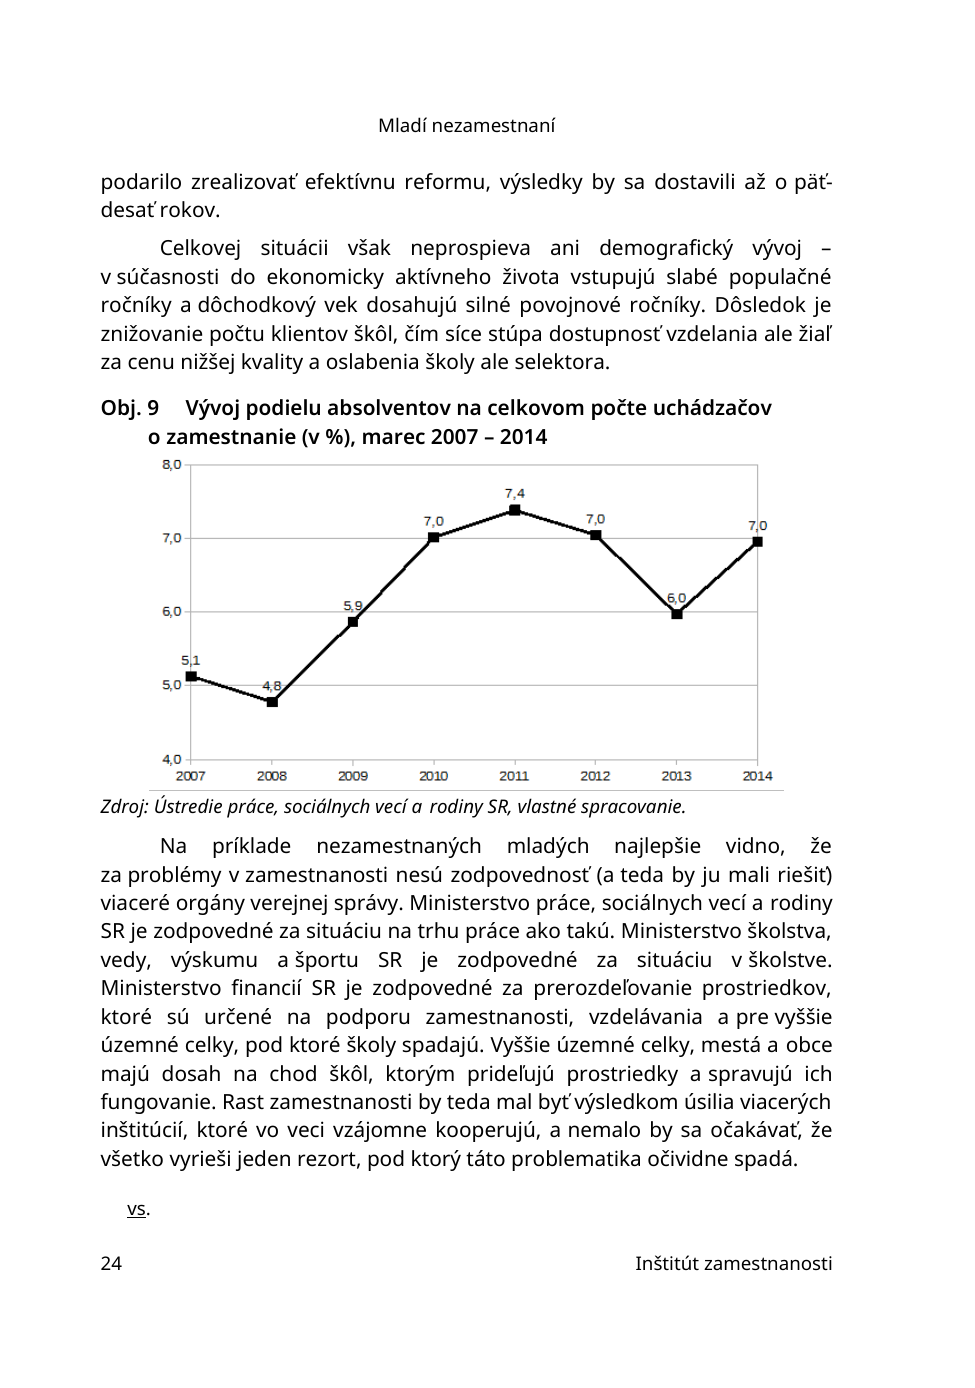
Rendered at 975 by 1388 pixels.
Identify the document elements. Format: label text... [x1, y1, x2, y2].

text Na príklade nezamestnaných mladých najlepšie vidno, že za problémy v zamestnanosti nesú zodpovednosť (a teda by ju mali riešiť) viaceré orgány verejnej správy. Ministerstvo práce, sociálnych vecí a rodiny SR je zodpovedné za situáciu na trhu práce ako takú. Ministerstvo školstva, vedy, výskumu a športu SR je zodpovedné za situáciu v školstve. Ministerstvo financií SR je zodpovedné za prerozdeľovanie prostriedkov, ktoré sú určené na podporu zamestnanosti, vzdelávania a pre vyššie územné celky, pod ktoré školy spadajú. Vyššie územné celky, mestá a obce majú dosah na chod škôl, ktorým prideľujú prostriedky a spravujú ich fungovanie. Rast zamestnanosti by teda mal byť výsledkom úsilia viacerých inštitúcií, ktoré vo veci vzájomne kooperujú, a nemalo by sa očakávať, že všetko vyrieši jeden rezort, pod ktorý táto problematika očividne spadá. [100, 831, 833, 1172]
text Slovensko dáva na vzdelanie jedno z najnižších percent HDP z krajín EÚ. Potreba účinných reforiem je zrejmá, ale zostáva otázka ako ich v stave malej otvoreneje ekonomiky dosiahnuť. Reformy sa musia týkať všetkých ministerstiev a príslušných oblastí, pretože reforma iba jedného rezortu nemusí byť (a ako prax ukazuje, ani nie je) efektívna. Školy dostávajú finančné dotácie na základe kvantity a nie kvality, v dôsledku čoho sa neorientujú na kvalifikovanosť a odbornosť, čo ale nie je len problém Slovenska, ale celej Európskej únie. Inštitút zamestnanosti v tejto súvislosti odporúča návrh zmeny financovania školstva. Ak by sa aj podarilo zrealizovať efektívnu reformu, výsledky by sa dostavili až o päť-desať rokov. [100, 167, 833, 224]
list Vývoj podielu absolventov na celkovom počte uchádzačov o zamestnanie (v %), marec 2007 – 2014 [100, 393, 833, 450]
text Zdroj: Ústredie práce, sociálnych vecí a rodiny SR, vlastné spracovanie. [100, 450, 833, 819]
text Návrh zmeny financovania školstva Inštitútu zamestnanosti je dostupný na stránke: http://www.iz.sk/sk/projekty/skolstvo-a-trh-prace/navrh-financovania-vs. [100, 1195, 833, 1221]
text Celkovej situácii však neprospieva ani demografický vývoj – v súčasnosti do ekonomicky aktívneho života vstupujú slabé populačné ročníky a dôchodkový vek dosahujú silné povojnové ročníky. Dôsledok je znižovanie počtu klientov škôl, čím síce stúpa dostupnosť vzdelania ale žiaľ za cenu nižšej kvality a oslabenia školy ale selektora. [100, 233, 833, 376]
